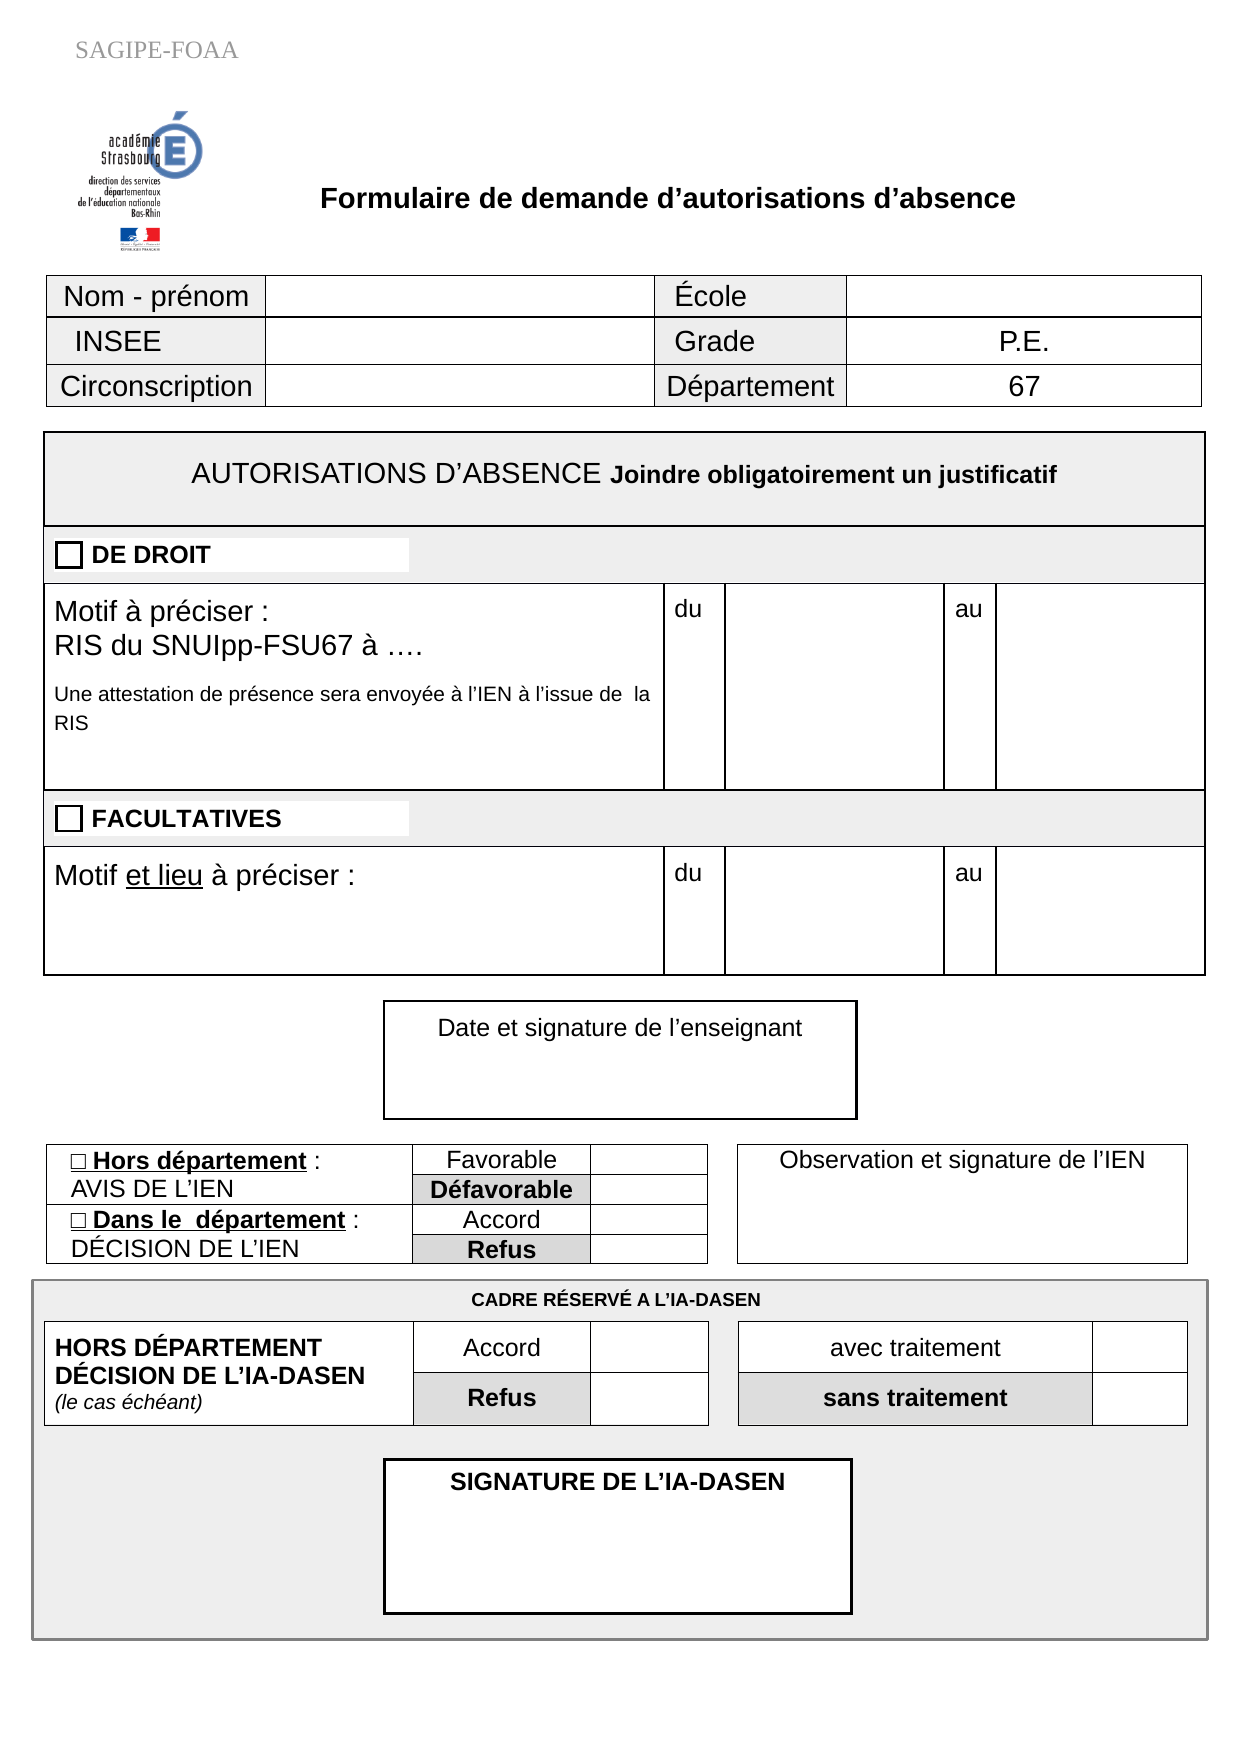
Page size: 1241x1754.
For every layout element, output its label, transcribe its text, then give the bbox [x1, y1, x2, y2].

table_cell [944, 527, 996, 582]
table_cell du [665, 584, 724, 789]
table_cell Défavorable [413, 1175, 590, 1204]
table_cell sans traitement [739, 1373, 1092, 1424]
table_cell [709, 1372, 738, 1424]
table_header [273, 113, 1064, 157]
table_header [847, 276, 1201, 316]
table_cell □ Dans le département : DÉCISION DE L’IEN [47, 1205, 412, 1263]
table_cell [44, 527, 664, 582]
table_cell Grade [655, 318, 846, 364]
table_cell [708, 1204, 737, 1263]
table_cell Motif et lieu à préciser : [45, 847, 663, 974]
table_cell Formulaire de demande d’autorisations d’absence [273, 158, 1064, 273]
table_cell [726, 584, 943, 789]
table_header □ Hors département : AVIS DE L’IEN [47, 1145, 412, 1204]
table_cell [266, 365, 654, 406]
table_cell Refus [414, 1373, 590, 1424]
table_cell [1093, 1373, 1187, 1424]
table_cell [709, 1321, 738, 1372]
table_cell Accord [413, 1205, 590, 1233]
table_cell [591, 1235, 707, 1263]
table_cell INSEE [47, 318, 265, 364]
table_header CADRE RÉSERVÉ A L’IA-DASEN [44, 1279, 1188, 1321]
table_header Observation et signature de l’IEN [738, 1145, 1187, 1263]
table_cell [997, 847, 1204, 974]
picture [75, 1655, 88, 1659]
table_header École [655, 276, 846, 316]
table_cell [591, 1175, 707, 1204]
table_header Favorable [413, 1145, 590, 1174]
table_cell [591, 1205, 707, 1233]
table_cell [664, 791, 725, 846]
table_cell [725, 791, 944, 846]
table_cell [1093, 1322, 1187, 1372]
table_cell [591, 1322, 708, 1372]
table_header [591, 1145, 707, 1174]
table_cell [664, 527, 725, 582]
table_cell Département [655, 365, 846, 406]
table_cell HORS DÉPARTEMENT DÉCISION DE L’IA-DASEN (le cas échéant) [45, 1322, 413, 1424]
table_header AUTORISATIONS D’ABSENCE Joindre obligatoirement un justificatif [45, 433, 1204, 525]
table_header Nom - prénom [47, 276, 265, 316]
table_cell [44, 791, 664, 846]
table_cell [996, 791, 1204, 846]
table_cell P.E. [847, 318, 1201, 364]
table_cell Motif à préciser : RIS du SNUIpp-FSU67 à …. Une attestation de présence sera envoyée à l’IEN à l’issue de la RIS [45, 584, 663, 789]
table_cell au [945, 584, 995, 789]
table_cell [996, 527, 1204, 582]
table_cell [725, 527, 944, 582]
table_header Date et signature de l’enseignant [385, 1002, 855, 1118]
table_cell Refus [413, 1235, 590, 1263]
table_cell [944, 791, 996, 846]
table_cell Circonscription [47, 365, 265, 406]
table_cell Accord [414, 1322, 590, 1372]
picture [78, 108, 205, 251]
table_cell du [665, 847, 724, 974]
table_cell [591, 1373, 708, 1424]
table_header [708, 1144, 737, 1204]
table_cell [997, 584, 1204, 789]
table_cell 67 [847, 365, 1201, 406]
table_cell [726, 847, 943, 974]
table_cell au [945, 847, 995, 974]
table_cell avec traitement [739, 1322, 1092, 1372]
table_cell [266, 318, 654, 364]
table_header [266, 276, 654, 316]
